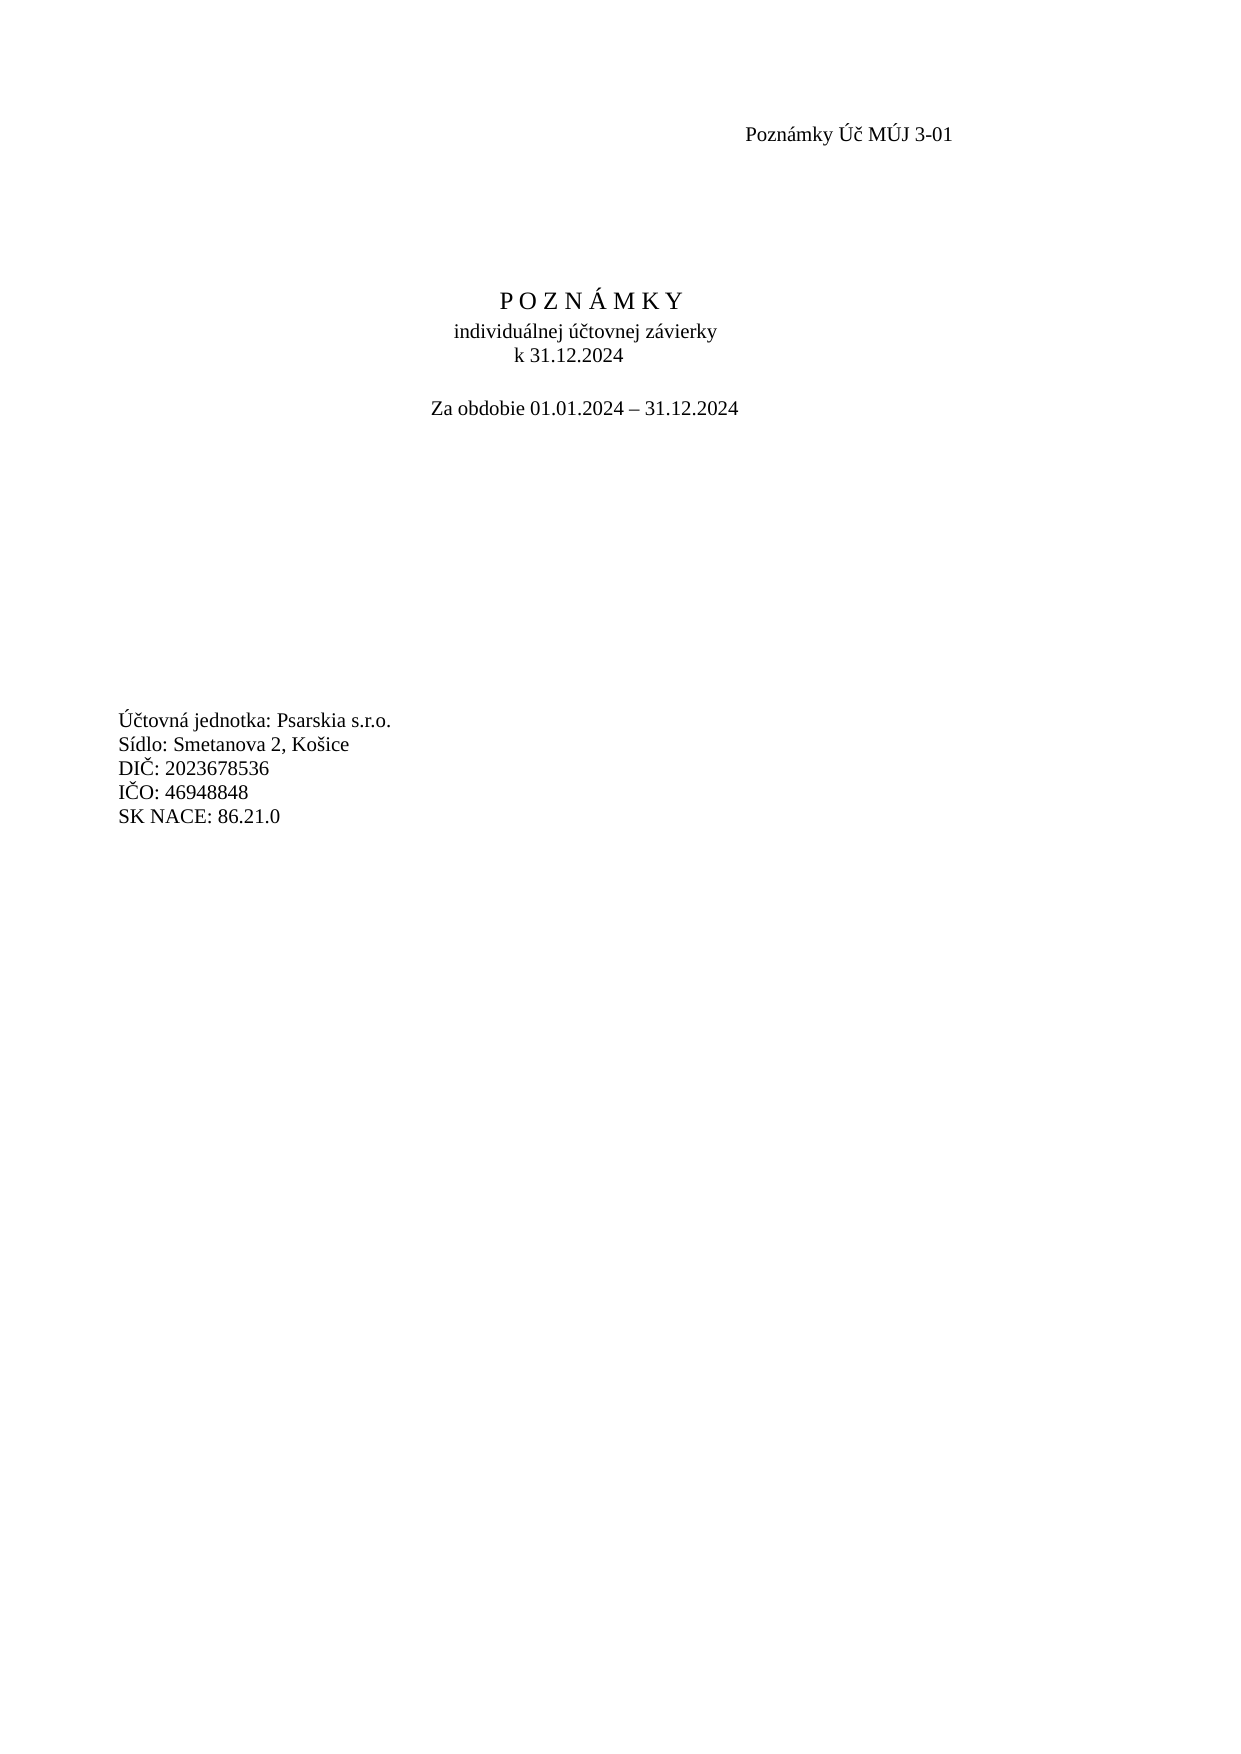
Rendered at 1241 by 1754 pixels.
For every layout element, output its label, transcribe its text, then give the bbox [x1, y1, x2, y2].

text IČO: 46948848 [118, 780, 1122, 804]
text individuálnej účtovnej závierky [118, 315, 1122, 343]
text P O Z N Á M K Y [118, 286, 1122, 315]
text Poznámky Úč MÚJ 3-01 [118, 118, 1122, 147]
text Sídlo: Smetanova 2, Košice [118, 732, 1122, 756]
text Za obdobie 01.01.2024 – 31.12.2024 [118, 396, 1122, 420]
text SK NACE: 86.21.0 [118, 804, 1122, 828]
text DIČ: 2023678536 [118, 756, 1122, 780]
text Účtovná jednotka: Psarskia s.r.o. [118, 708, 1122, 732]
text k 31.12.2024 [118, 343, 1122, 367]
